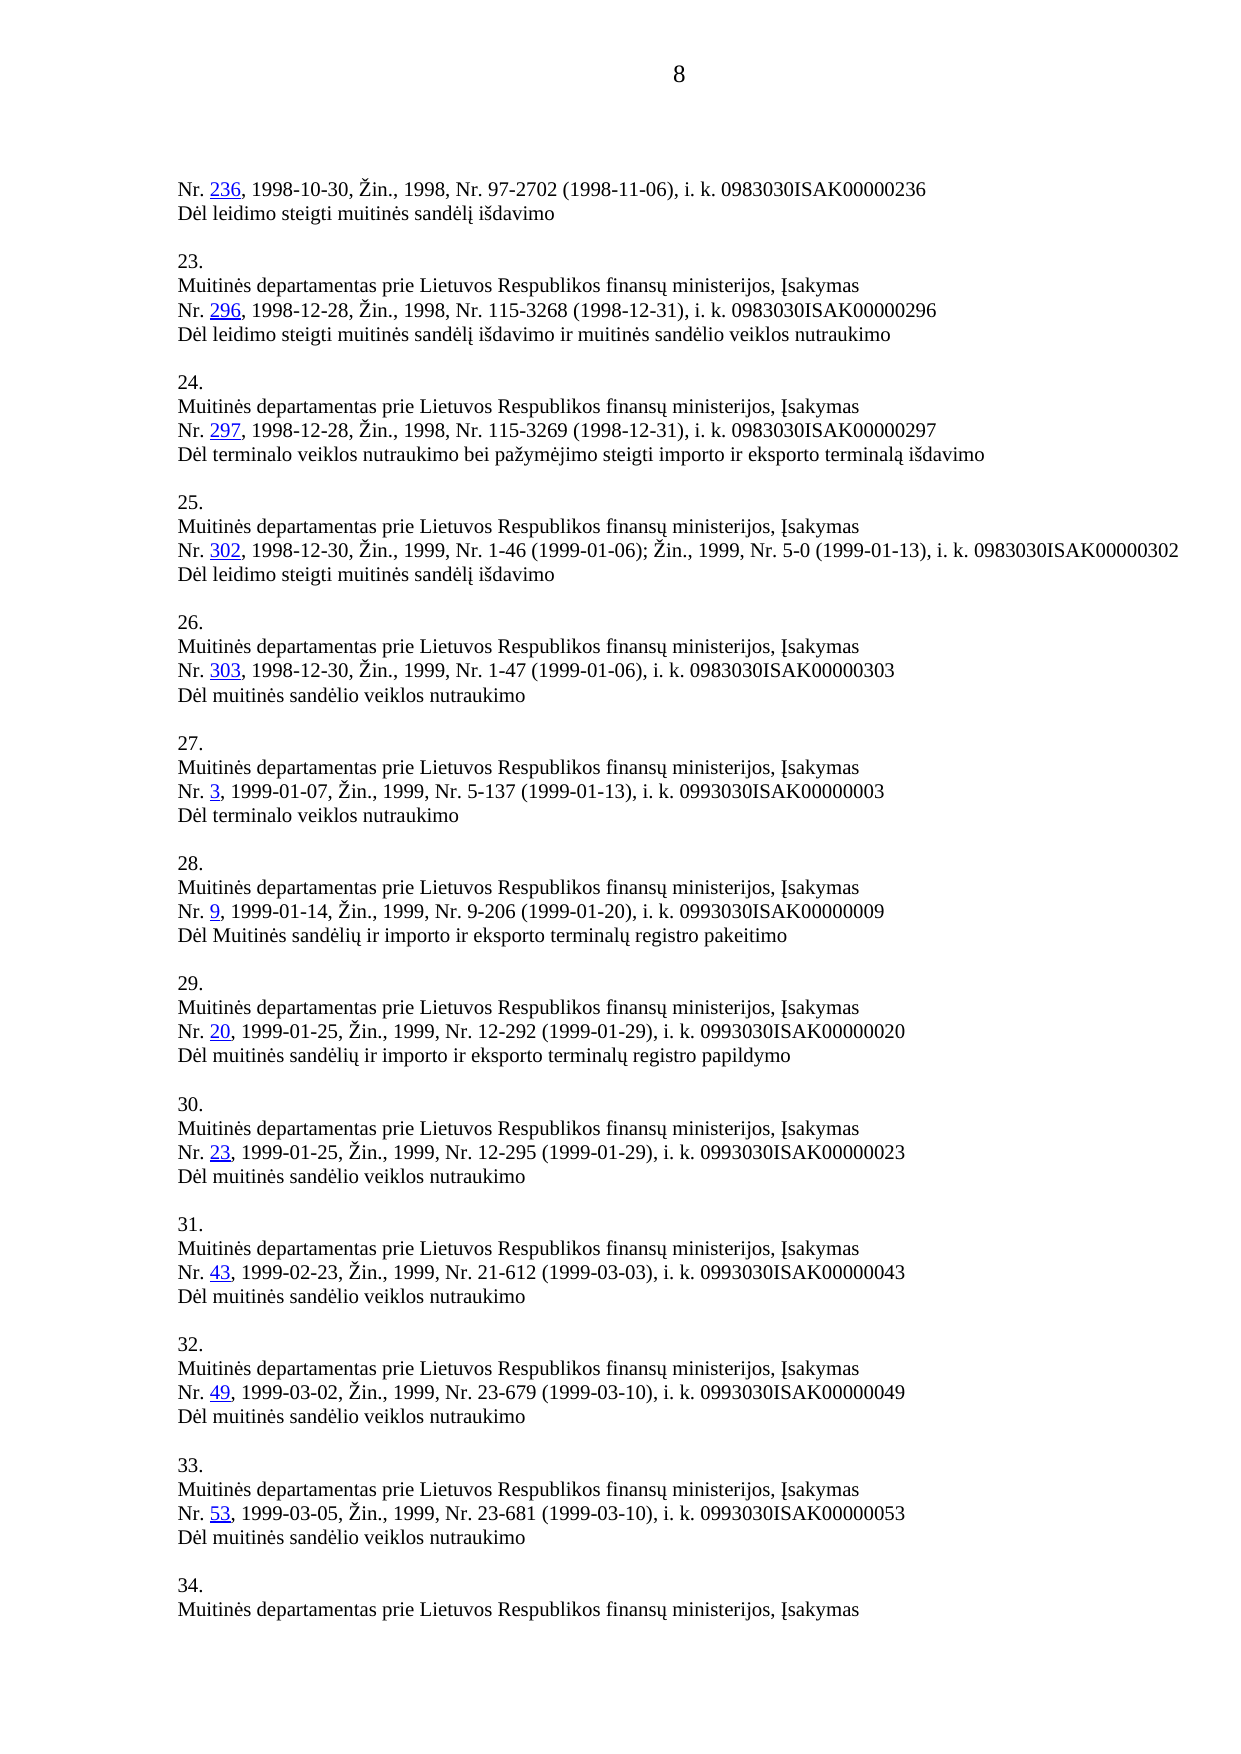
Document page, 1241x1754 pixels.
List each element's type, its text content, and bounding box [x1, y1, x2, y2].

text Dėl leidimo steigti muitinės sandėlį išdavimo ir muitinės sandėlio veiklos nutraukimo [177, 322, 1181, 346]
text Nr. 297, 1998-12-28, Žin., 1998, Nr. 115-3269 (1998-12-31), i. k. 0983030ISAK00000297 [177, 418, 1181, 442]
text 27. [177, 731, 1181, 755]
text Nr. 49, 1999-03-02, Žin., 1999, Nr. 23-679 (1999-03-10), i. k. 0993030ISAK00000049 [177, 1380, 1181, 1404]
text 28. [177, 851, 1181, 875]
text 29. [177, 971, 1181, 995]
text Muitinės departamentas prie Lietuvos Respublikos finansų ministerijos, Įsakymas [177, 1236, 1181, 1260]
text 30. [177, 1092, 1181, 1116]
text Dėl muitinės sandėlių ir importo ir eksporto terminalų registro papildymo [177, 1043, 1181, 1067]
text Dėl muitinės sandėlio veiklos nutraukimo [177, 1525, 1181, 1549]
text Muitinės departamentas prie Lietuvos Respublikos finansų ministerijos, Įsakymas [177, 273, 1181, 297]
text Dėl leidimo steigti muitinės sandėlį išdavimo [177, 562, 1181, 586]
text Muitinės departamentas prie Lietuvos Respublikos finansų ministerijos, Įsakymas [177, 1477, 1181, 1501]
text Dėl Muitinės sandėlių ir importo ir eksporto terminalų registro pakeitimo [177, 923, 1181, 947]
text Nr. 303, 1998-12-30, Žin., 1999, Nr. 1-47 (1999-01-06), i. k. 0983030ISAK00000303 [177, 658, 1181, 682]
text Nr. 43, 1999-02-23, Žin., 1999, Nr. 21-612 (1999-03-03), i. k. 0993030ISAK00000043 [177, 1260, 1181, 1284]
text Muitinės departamentas prie Lietuvos Respublikos finansų ministerijos, Įsakymas [177, 1597, 1181, 1621]
text Muitinės departamentas prie Lietuvos Respublikos finansų ministerijos, Įsakymas [177, 875, 1181, 899]
text Nr. 296, 1998-12-28, Žin., 1998, Nr. 115-3268 (1998-12-31), i. k. 0983030ISAK00000296 [177, 297, 1181, 322]
text Nr. 23, 1999-01-25, Žin., 1999, Nr. 12-295 (1999-01-29), i. k. 0993030ISAK00000023 [177, 1140, 1181, 1164]
text Nr. 236, 1998-10-30, Žin., 1998, Nr. 97-2702 (1998-11-06), i. k. 0983030ISAK00000236 [177, 177, 1181, 201]
text 24. [177, 370, 1181, 394]
text Muitinės departamentas prie Lietuvos Respublikos finansų ministerijos, Įsakymas [177, 755, 1181, 779]
text Muitinės departamentas prie Lietuvos Respublikos finansų ministerijos, Įsakymas [177, 1356, 1181, 1380]
text 23. [177, 249, 1181, 273]
text 33. [177, 1452, 1181, 1477]
text Dėl muitinės sandėlio veiklos nutraukimo [177, 1404, 1181, 1428]
text 31. [177, 1212, 1181, 1236]
text Nr. 9, 1999-01-14, Žin., 1999, Nr. 9-206 (1999-01-20), i. k. 0993030ISAK00000009 [177, 899, 1181, 923]
text Dėl muitinės sandėlio veiklos nutraukimo [177, 682, 1181, 707]
text 34. [177, 1573, 1181, 1597]
text Muitinės departamentas prie Lietuvos Respublikos finansų ministerijos, Įsakymas [177, 514, 1181, 538]
text Dėl muitinės sandėlio veiklos nutraukimo [177, 1164, 1181, 1188]
text Nr. 53, 1999-03-05, Žin., 1999, Nr. 23-681 (1999-03-10), i. k. 0993030ISAK00000053 [177, 1501, 1181, 1525]
text 26. [177, 610, 1181, 634]
text Muitinės departamentas prie Lietuvos Respublikos finansų ministerijos, Įsakymas [177, 634, 1181, 658]
text 32. [177, 1332, 1181, 1356]
text Dėl terminalo veiklos nutraukimo [177, 803, 1181, 827]
text Dėl muitinės sandėlio veiklos nutraukimo [177, 1284, 1181, 1308]
text Muitinės departamentas prie Lietuvos Respublikos finansų ministerijos, Įsakymas [177, 1116, 1181, 1140]
text Nr. 302, 1998-12-30, Žin., 1999, Nr. 1-46 (1999-01-06); Žin., 1999, Nr. 5-0 (1999-01-13), i. k. 0983030ISAK00000302 [177, 538, 1181, 562]
text Muitinės departamentas prie Lietuvos Respublikos finansų ministerijos, Įsakymas [177, 995, 1181, 1019]
text Muitinės departamentas prie Lietuvos Respublikos finansų ministerijos, Įsakymas [177, 394, 1181, 418]
text Dėl terminalo veiklos nutraukimo bei pažymėjimo steigti importo ir eksporto terminalą išdavimo [177, 442, 1181, 466]
text 25. [177, 490, 1181, 514]
text Nr. 20, 1999-01-25, Žin., 1999, Nr. 12-292 (1999-01-29), i. k. 0993030ISAK00000020 [177, 1019, 1181, 1043]
text Dėl leidimo steigti muitinės sandėlį išdavimo [177, 201, 1181, 225]
text Nr. 3, 1999-01-07, Žin., 1999, Nr. 5-137 (1999-01-13), i. k. 0993030ISAK00000003 [177, 779, 1181, 803]
